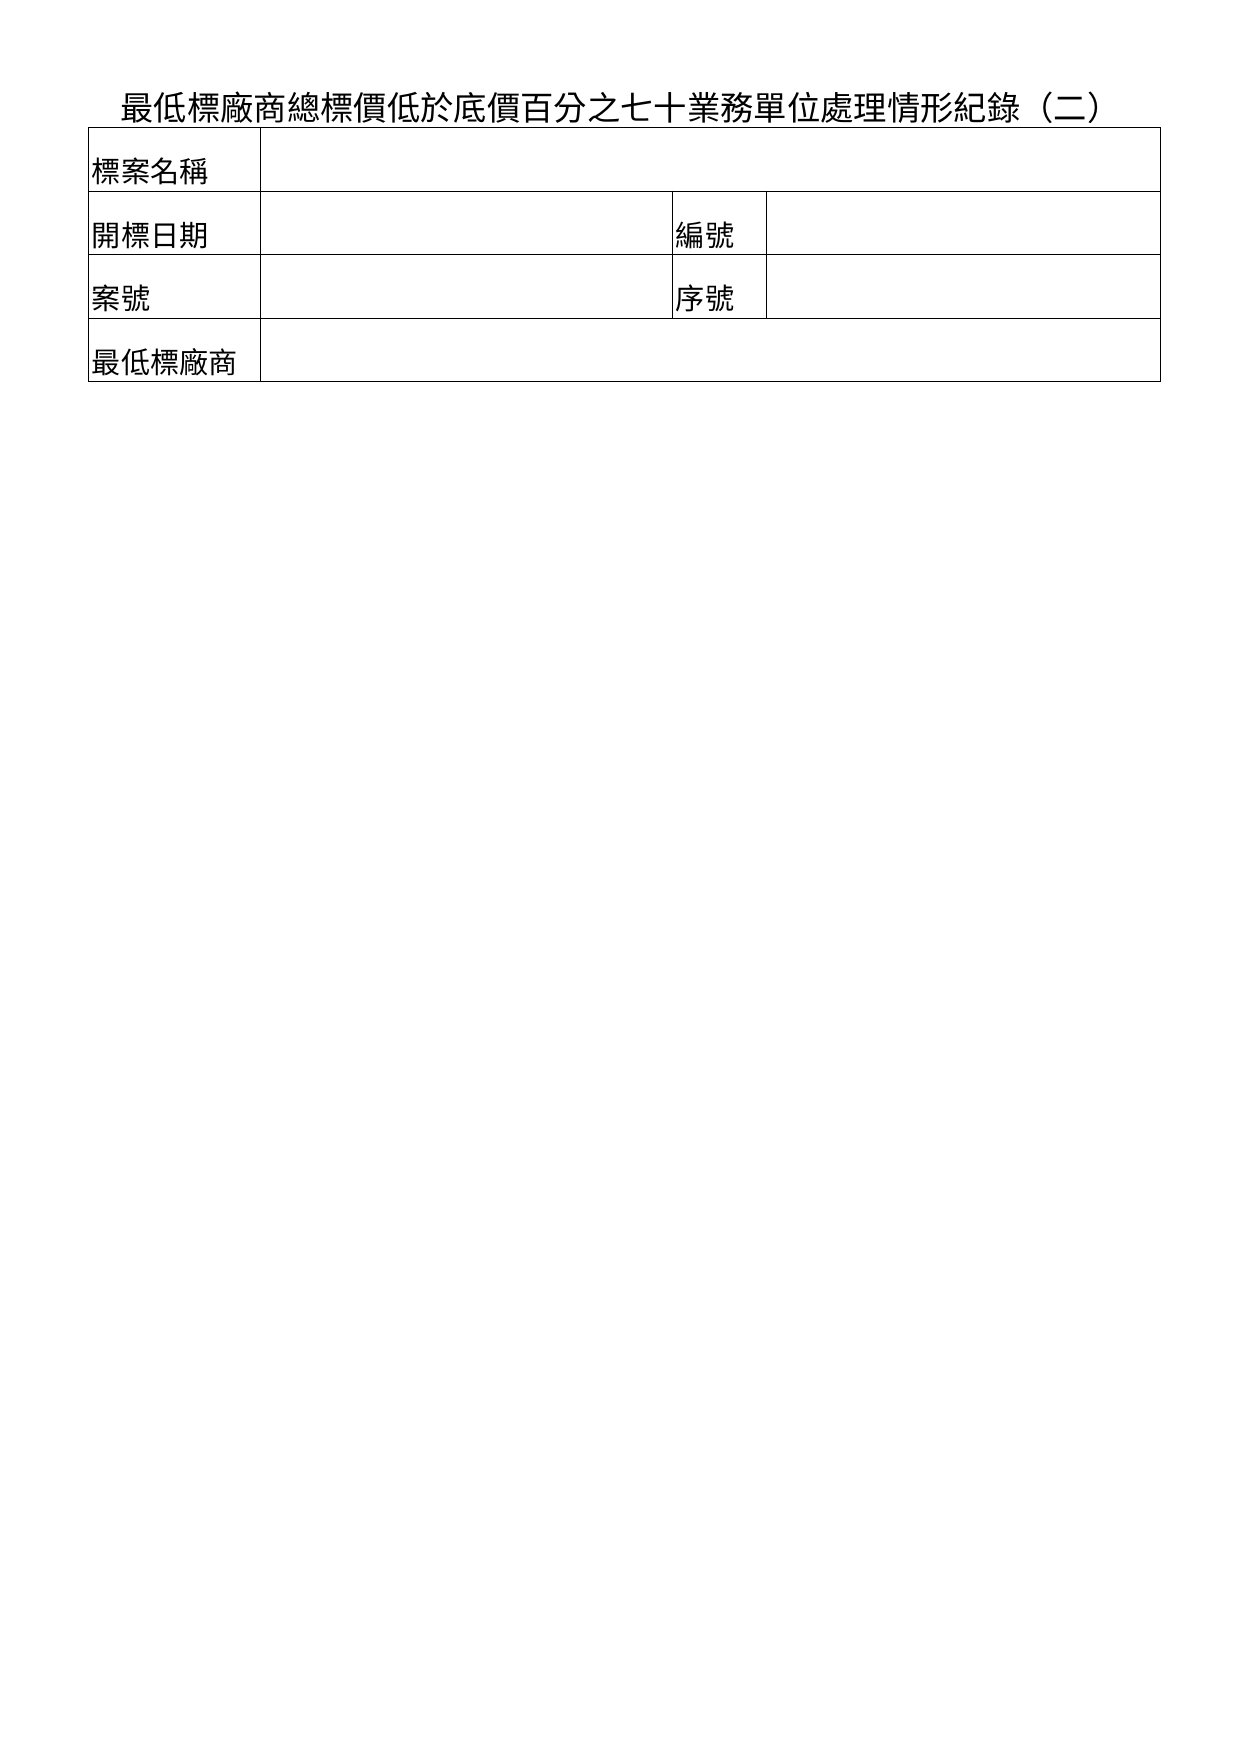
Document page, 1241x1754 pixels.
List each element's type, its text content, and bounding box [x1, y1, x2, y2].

table_cell 序號 [673, 255, 766, 318]
table_cell [261, 319, 1160, 381]
table_cell 最低標廠商 [89, 319, 260, 381]
table_cell [767, 255, 1160, 318]
table_cell [261, 192, 672, 254]
table_cell [767, 192, 1160, 254]
table_header [261, 128, 1160, 191]
table_header 標案名稱 [89, 128, 260, 191]
text 最低標廠商總標價低於底價百分之七十業務單位處理情形紀錄（二） [89, 64, 1152, 127]
table_cell [261, 255, 672, 318]
table_cell 編號 [673, 192, 766, 254]
table_cell 案號 [89, 255, 260, 318]
table_cell 開標日期 [89, 192, 260, 254]
